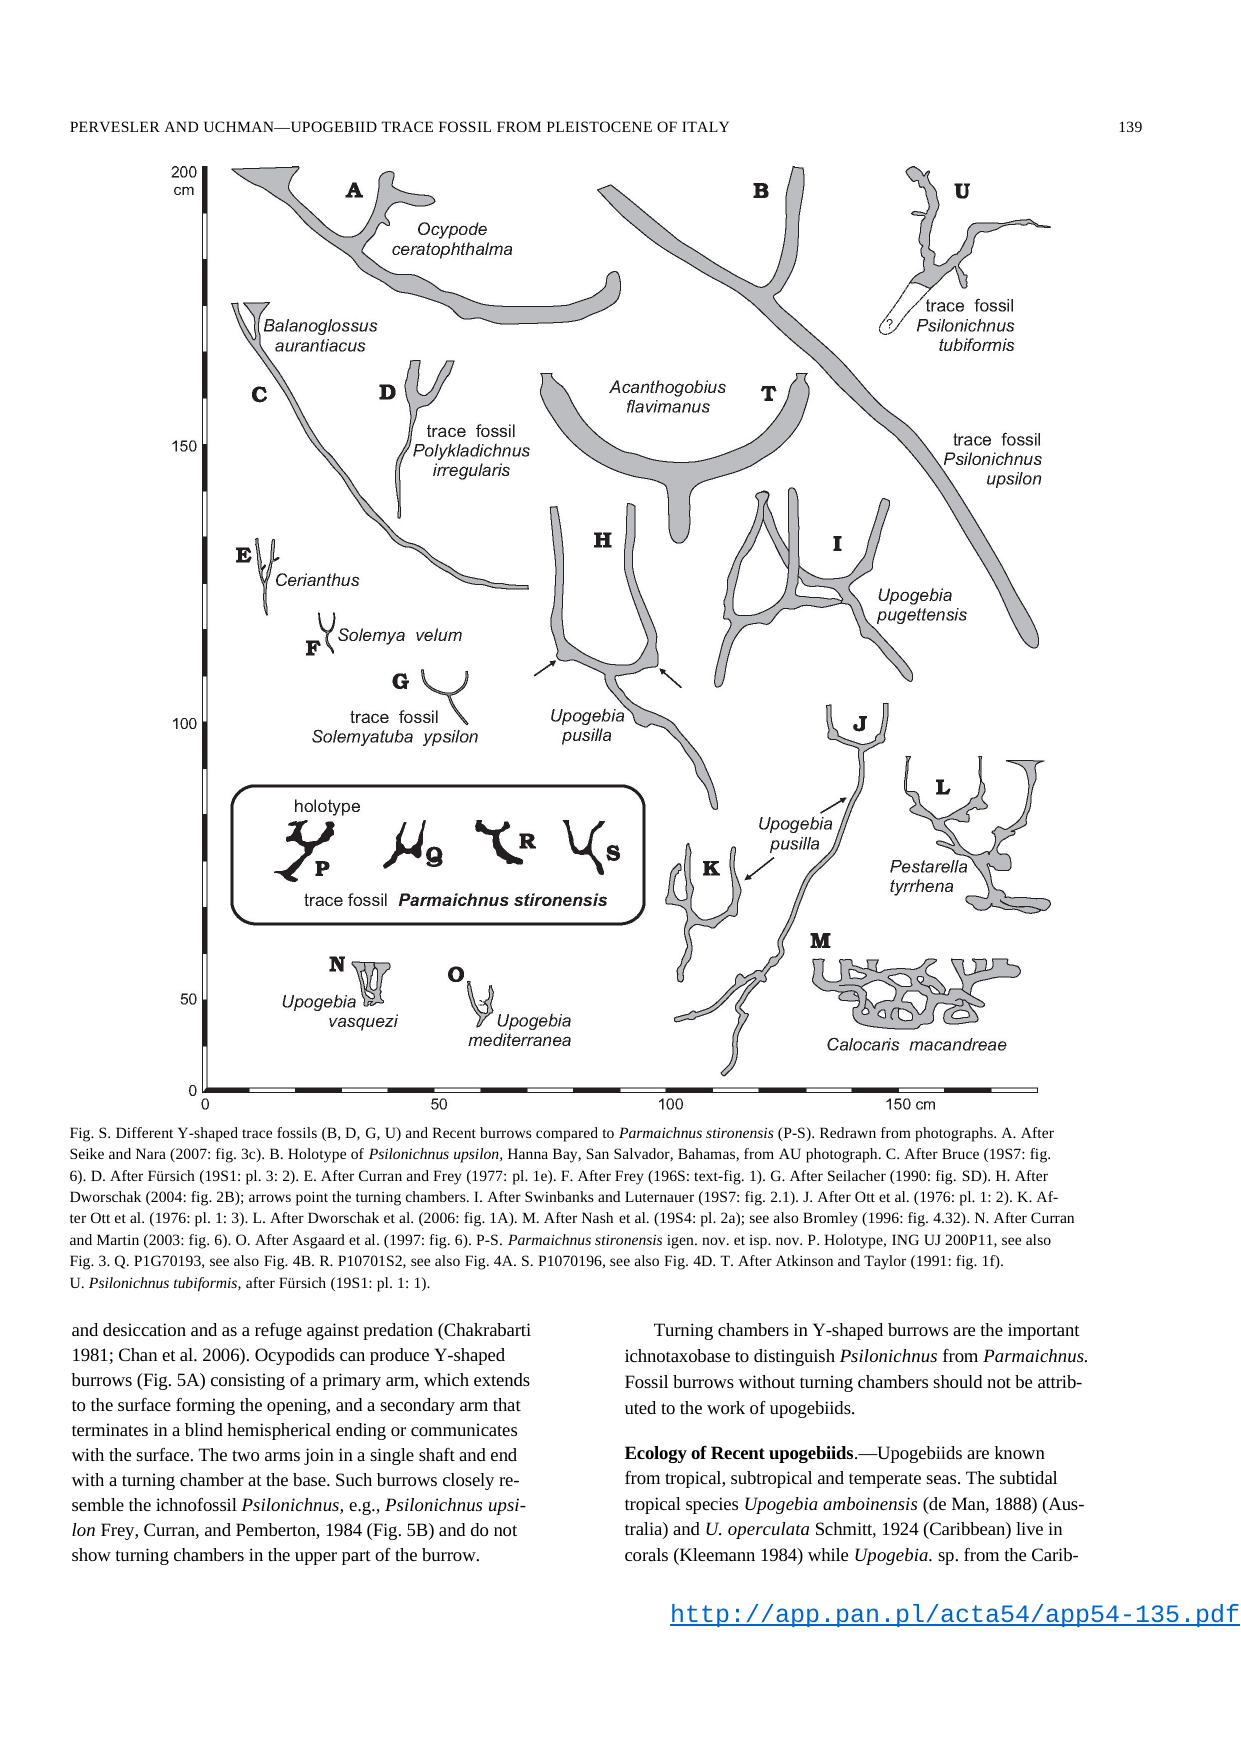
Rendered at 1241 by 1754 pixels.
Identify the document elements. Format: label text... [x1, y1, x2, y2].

text http://app.pan.pl/acta54/app54-135.pdf [1079, 1611, 1197, 1624]
picture [146, 166, 1051, 1121]
text 139 [1118, 120, 1142, 136]
text http://app.pan.pl/acta54/app54-135.pdf [899, 1611, 1062, 1624]
text Turning chambers in Y-shaped burrows are the important ichnotaxobase to distinguish Psilonichnus from Parmaichnus. Fossil burrows without turning chambers should not be attrib- uted to the work of upogebiids. [624, 1315, 1149, 1419]
text Ecology of Recent upogebiids.—Upogebiids are known from tropical, subtropical and temperate seas. The subtidal tropical species Upogebia amboinensis (de Man, 1888) (Aus- tralia) and U. operculata Schmitt, 1924 (Caribbean) live in corals (Kleemann 1984) while Upogebia. sp. from the Carib- [624, 1439, 1149, 1566]
text http://app.pan.pl/acta54/app54-135.pdf [719, 1611, 792, 1624]
text PERVESLER AND UCHMAN—UPOGEBIID TRACE FOSSIL FROM PLEISTOCENE OF ITALY [69, 120, 731, 136]
text and desiccation and as a refuge against predation (Chakrabarti 1981; Chan et al. 2006). Ocypodids can produce Y-shaped burrows (Fig. 5A) consisting of a primary arm, which extends to the surface forming the opening, and a secondary arm that terminates in a blind hemispherical ending or communicates with the surface. The two arms join in a single shaft and end with a turning chamber at the base. Such burrows closely re- semble the ichnofossil Psilonichnus, e.g., Psilonichnus upsi- lon Frey, Curran, and Pemberton, 1984 (Fig. 5B) and do not show turning chambers in the upper part of the burrow. [71, 1316, 594, 1566]
text Fig. S. Different Y-shaped trace fossils (B, D, G, U) and Recent burrows compared to Parmaichnus stironensis (P-S). Redrawn from photographs. A. After Seike and Nara (2007: fig. 3c). B. Holotype of Psilonichnus upsilon, Hanna Bay, San Salvador, Bahamas, from AU photograph. C. After Bruce (19S7: fig. 6). D. After Fürsich (19S1: pl. 3: 2). E. After Curran and Frey (1977: pl. 1e). F. After Frey (196S: text-fig. 1). G. After Seilacher (1990: fig. SD). H. After Dworschak (2004: fig. 2B); arrows point the turning chambers. I. After Swinbanks and Luternauer (19S7: fig. 2.1). J. After Ott et al. (1976: pl. 1: 2). K. Af- ter Ott et al. (1976: pl. 1: 3). L. After Dworschak et al. (2006: fig. 1A). M. After Nash et al. (19S4: pl. 2a); see also Bromley (1996: fig. 4.32). N. After Curran and Martin (2003: fig. 6). O. After Asgaard et al. (1997: fig. 6). P-S. Parmaichnus stironensis igen. nov. et isp. nov. P. Holotype, ING UJ 200P11, see also Fig. 3. Q. P1G70193, see also Fig. 4B. R. P10701S2, see also Fig. 4A. S. P1070196, see also Fig. 4D. T. After Atkinson and Taylor (1991: fig. 1f). U. Psilonichnus tubiformis, after Fürsich (19S1: pl. 1: 1). [69, 1121, 1149, 1293]
